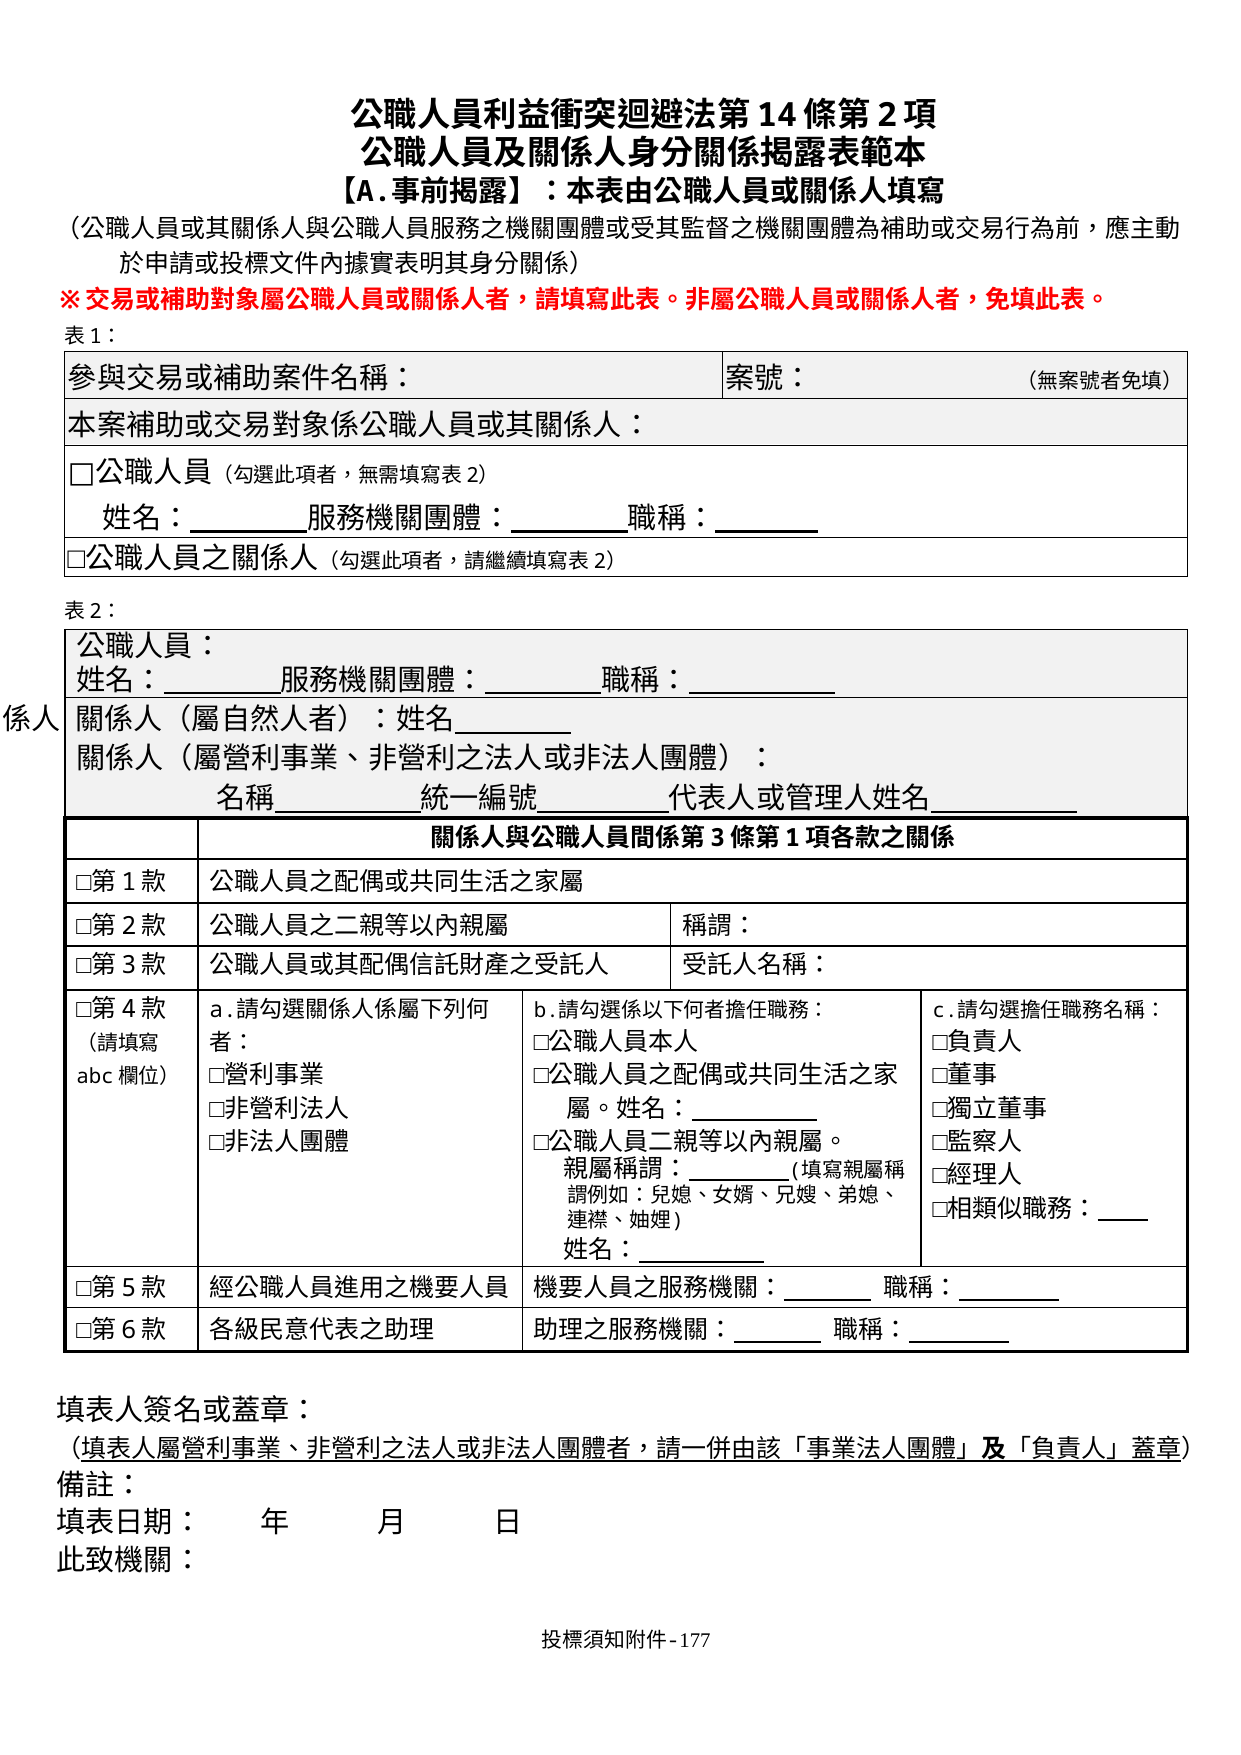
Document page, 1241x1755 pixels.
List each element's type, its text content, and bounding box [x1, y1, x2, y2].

table_cell 公職人員之配偶或共同生活之家屬 [199, 860, 1186, 902]
table_cell □第4款 （請填寫abc欄位） [67, 991, 197, 1266]
table_cell □公職人員之關係人（勾選此項者，請繼續填寫表2） [65, 538, 1187, 576]
text ※交易或補助對象屬公職人員或關係人者，請填寫此表。非屬公職人員或關係人者，免填此表。 [55, 280, 1196, 315]
text 表2： [27, 577, 1122, 629]
table_cell c.請勾選擔任職務名稱： □負責人 □董事 □獨立董事 □監察人 □經理人 □相類似職務： [922, 991, 1186, 1266]
table_header 參與交易或補助案件名稱： [65, 352, 722, 398]
text （填表人屬營利事業、非營利之法人或非法人團體者，請一併由該「事業法人團體」及「負責人」蓋章） [56, 1428, 1226, 1465]
text 填表人簽名或蓋章： [56, 1390, 1122, 1428]
table_cell [67, 820, 197, 858]
table_cell 關係人與公職人員間係第3條第1項各款之關係 [199, 820, 1186, 858]
table_cell 關係人 關係人（屬自然人者）：姓名 關係人（屬營利事業、非營利之法人或非法人團體）： 名稱 統一編號 代表人或管理人姓名 [66, 698, 1187, 816]
table_cell 公職人員或其配偶信託財產之受託人 [199, 947, 670, 989]
table_cell □第3款 [67, 947, 197, 989]
table_cell b.請勾選係以下何者擔任職務： □公職人員本人 □公職人員之配偶或共同生活之家屬。姓名： □公職人員二親等以內親屬。 親屬稱謂： (填寫親屬稱謂例如：兒媳、女婿、兄嫂、弟媳、連襟、妯娌) 姓名： [523, 991, 920, 1266]
table_cell □第2款 [67, 904, 197, 945]
text 此致機關： [56, 1540, 1122, 1578]
table_header 案號： （無案號者免填） [723, 352, 1187, 398]
table_cell □第5款 [67, 1267, 197, 1307]
text 公職人員及關係人身分關係揭露表範本 [27, 134, 1240, 172]
text 表1： [27, 315, 1201, 351]
table_cell □第1款 [67, 860, 197, 902]
table_header 公職人員： 姓名： 服務機關團體： 職稱： [66, 630, 1187, 697]
table_cell 各級民意代表之助理 [199, 1308, 522, 1350]
text 【A.事前揭露】：本表由公職人員或關係人填寫 [27, 172, 1240, 209]
table_cell 本案補助或交易對象係公職人員或其關係人： [65, 399, 1187, 444]
text 公職人員利益衝突迴避法第14條第2項 [27, 97, 1240, 134]
table_cell 稱謂： [671, 904, 1186, 945]
table_cell 機要人員之服務機關： 職稱： [523, 1267, 1186, 1307]
table_cell 助理之服務機關： 職稱： [523, 1308, 1186, 1350]
table_cell 經公職人員進用之機要人員 [199, 1267, 522, 1307]
table_cell □第6款 [67, 1308, 197, 1350]
table_cell 公職人員之二親等以內親屬 [199, 904, 670, 945]
text 填表日期： 年 月 日 [56, 1503, 1122, 1540]
table_cell 受託人名稱： [671, 947, 1186, 989]
table_cell a.請勾選關係人係屬下列何者： □營利事業 □非營利法人 □非法人團體 [199, 991, 522, 1266]
text 備註： [56, 1465, 1122, 1503]
table_cell □公職人員（勾選此項者，無需填寫表2） 姓名： 服務機關團體： 職稱： [65, 446, 1187, 537]
text （公職人員或其關係人與公職人員服務之機關團體或受其監督之機關團體為補助或交易行為前，應主動於申請或投標文件內據實表明其身分關係） [55, 209, 1196, 280]
